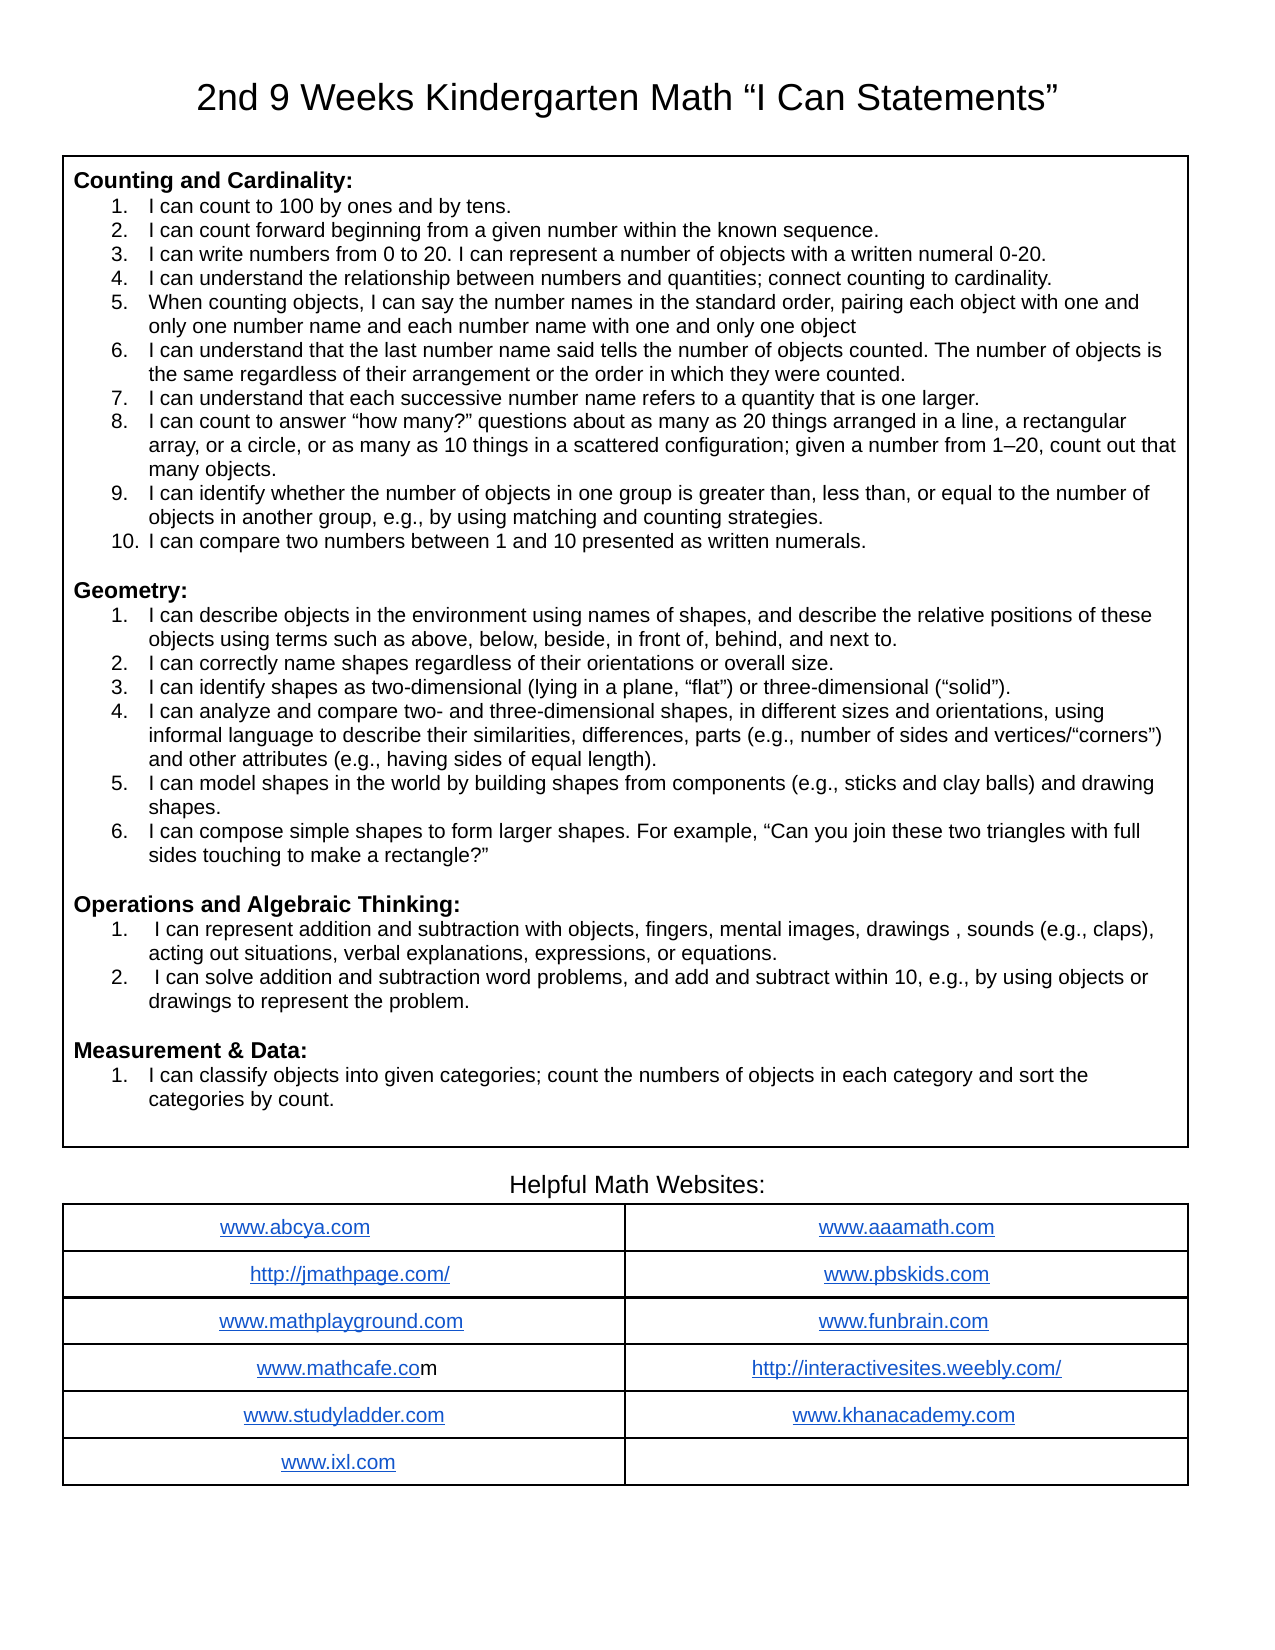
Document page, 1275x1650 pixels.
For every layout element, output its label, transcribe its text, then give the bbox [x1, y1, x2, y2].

table_cell www.mathcafe.com [64, 1345, 624, 1390]
table_cell http://jmathpage.com/ [64, 1252, 624, 1296]
table_cell www.studyladder.com [64, 1392, 624, 1437]
table_header Counting and Cardinality: I can count to 100 by ones and by tens. I can count forward beginning from a given number within the known sequence. I can write numbers from 0 to 20. I can represent a number of objects with a written numeral 0-20. I can understand the relationship between numbers and quantities; connect counting to cardinality. When counting objects, I can say the number names in the standard order, pairing each object with one and only one number name and each number name with one and only one object I can understand that the last number name said tells the number of objects counted. The number of objects is the same regardless of their arrangement or the order in which they were counted. I can understand that each successive number name refers to a quantity that is one larger. I can count to answer “how many?” questions about as many as 20 things arranged in a line, a rectangular array, or a circle, or as many as 10 things in a scattered configuration; given a number from 1–20, count out that many objects. I can identify whether the number of objects in one group is greater than, less than, or equal to the number of objects in another group, e.g., by using matching and counting strategies. I can compare two numbers between 1 and 10 presented as written numerals. Geometry: I can describe objects in the environment using names of shapes, and describe the relative positions of these objects using terms such as above, below, beside, in front of, behind, and next to. I can correctly name shapes regardless of their orientations or overall size. I can identify shapes as two-dimensional (lying in a plane, “flat”) or three-dimensional (“solid”). I can analyze and compare two- and three-dimensional shapes, in different sizes and orientations, using informal language to describe their similarities, differences, parts (e.g., number of sides and vertices/“corners”) and other attributes (e.g., having sides of equal length). I can model shapes in the world by building shapes from components (e.g., sticks and clay balls) and drawing shapes. I can compose simple shapes to form larger shapes. For example, “Can you join these two triangles with full sides touching to make a rectangle?” Operations and Algebraic Thinking: I can represent addition and subtraction with objects, fingers, mental images, drawings , sounds (e.g., claps), acting out situations, verbal explanations, expressions, or equations. I can solve addition and subtraction word problems, and add and subtract within 10, e.g., by using objects or drawings to represent the problem. Measurement & Data: I can classify objects into given categories; count the numbers of objects in each category and sort the categories by count. [64, 157, 1187, 1146]
text Helpful Math Websites: [75, 1170, 1200, 1198]
table_cell www.mathplayground.com [64, 1299, 624, 1343]
table_cell [626, 1439, 1187, 1484]
text 2nd 9 Weeks Kindergarten Math “I Can Statements” [75, 75, 1200, 118]
table_cell www.pbskids.com [626, 1252, 1187, 1296]
table_cell www.khanacademy.com [626, 1392, 1187, 1437]
table_cell http://interactivesites.weebly.com/ [626, 1345, 1187, 1390]
table_cell www.ixl.com [64, 1439, 624, 1484]
table_header www.aaamath.com [626, 1205, 1187, 1249]
table_header www.abcya.com [64, 1205, 624, 1249]
table_cell www.funbrain.com [626, 1299, 1187, 1343]
